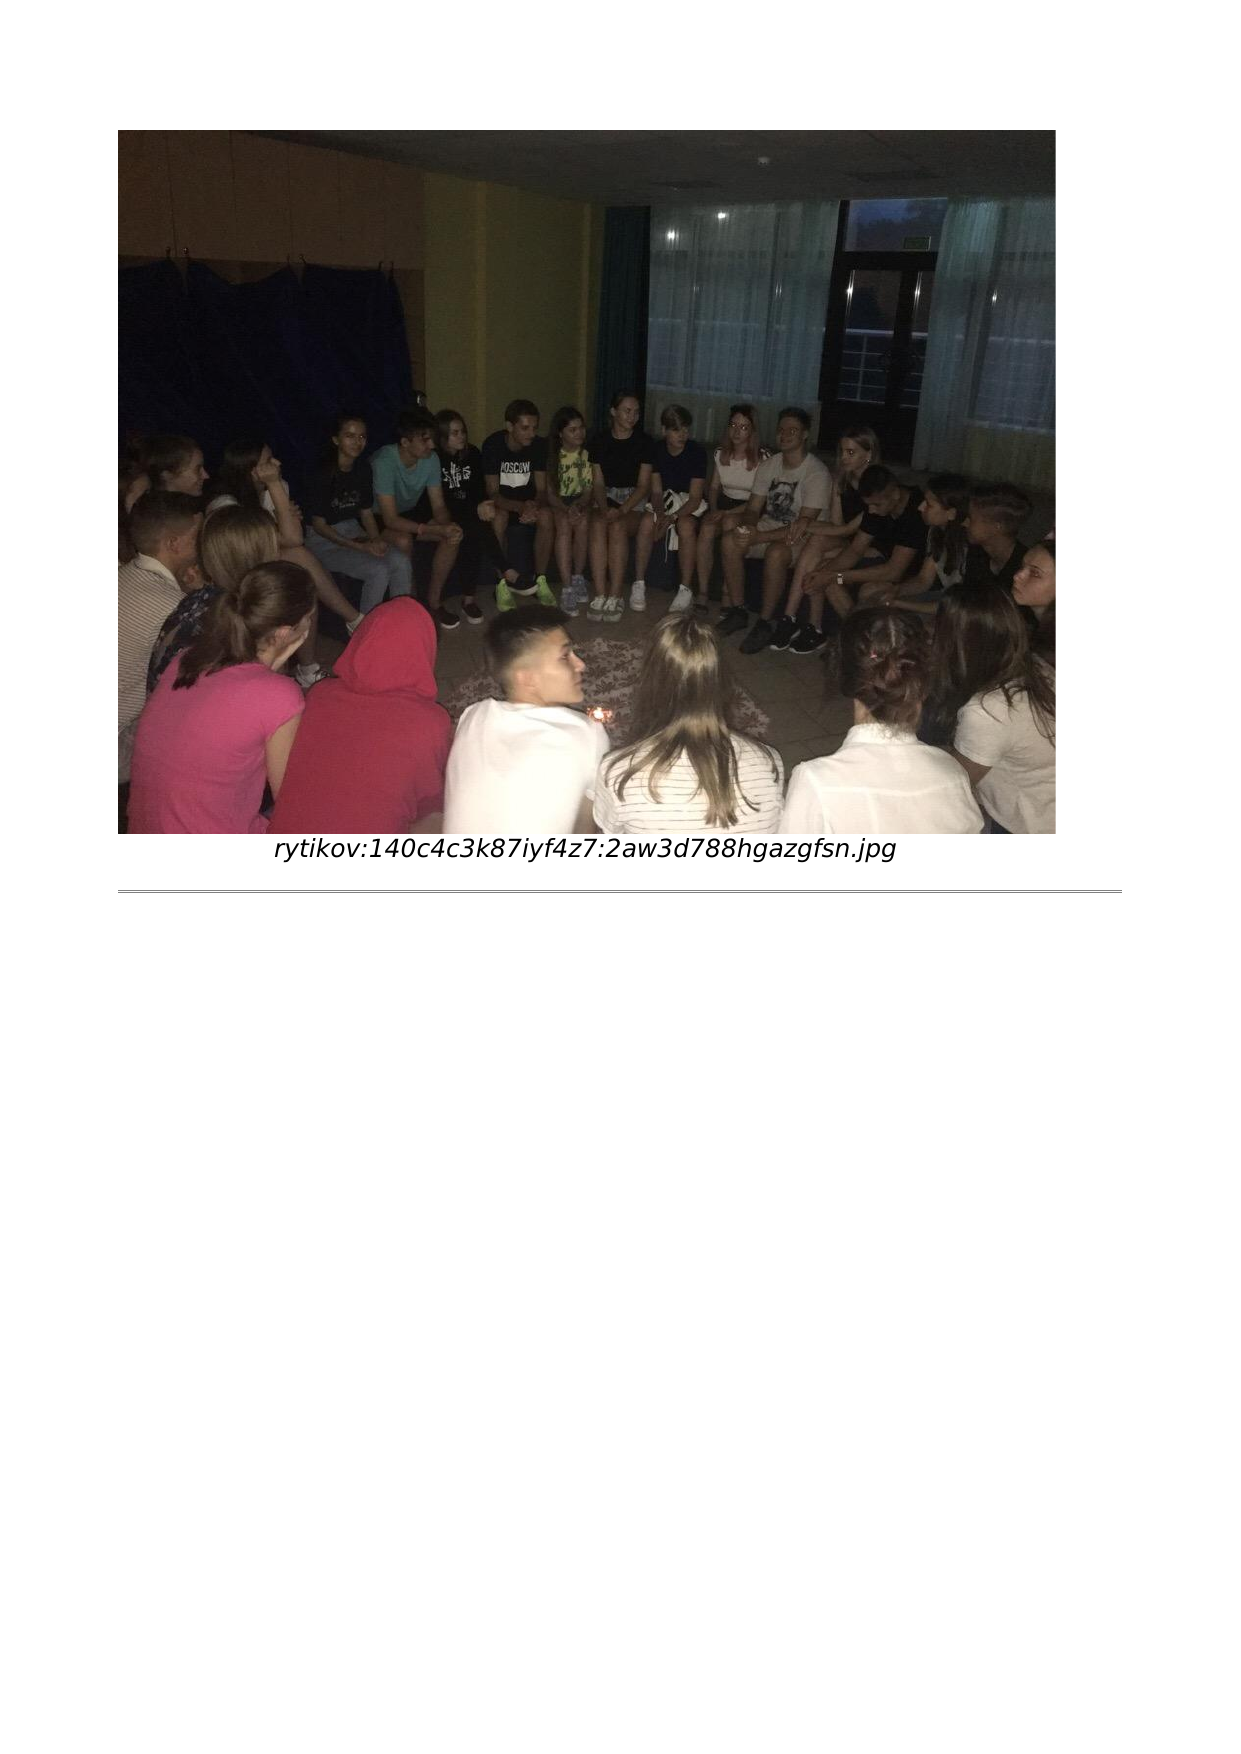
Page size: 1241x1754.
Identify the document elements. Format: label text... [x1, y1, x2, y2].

picture [118, 130, 1056, 834]
text rytikov:140c4c3k87iyf4z7:2aw3d788hgazgfsn.jpg [118, 834, 1056, 863]
